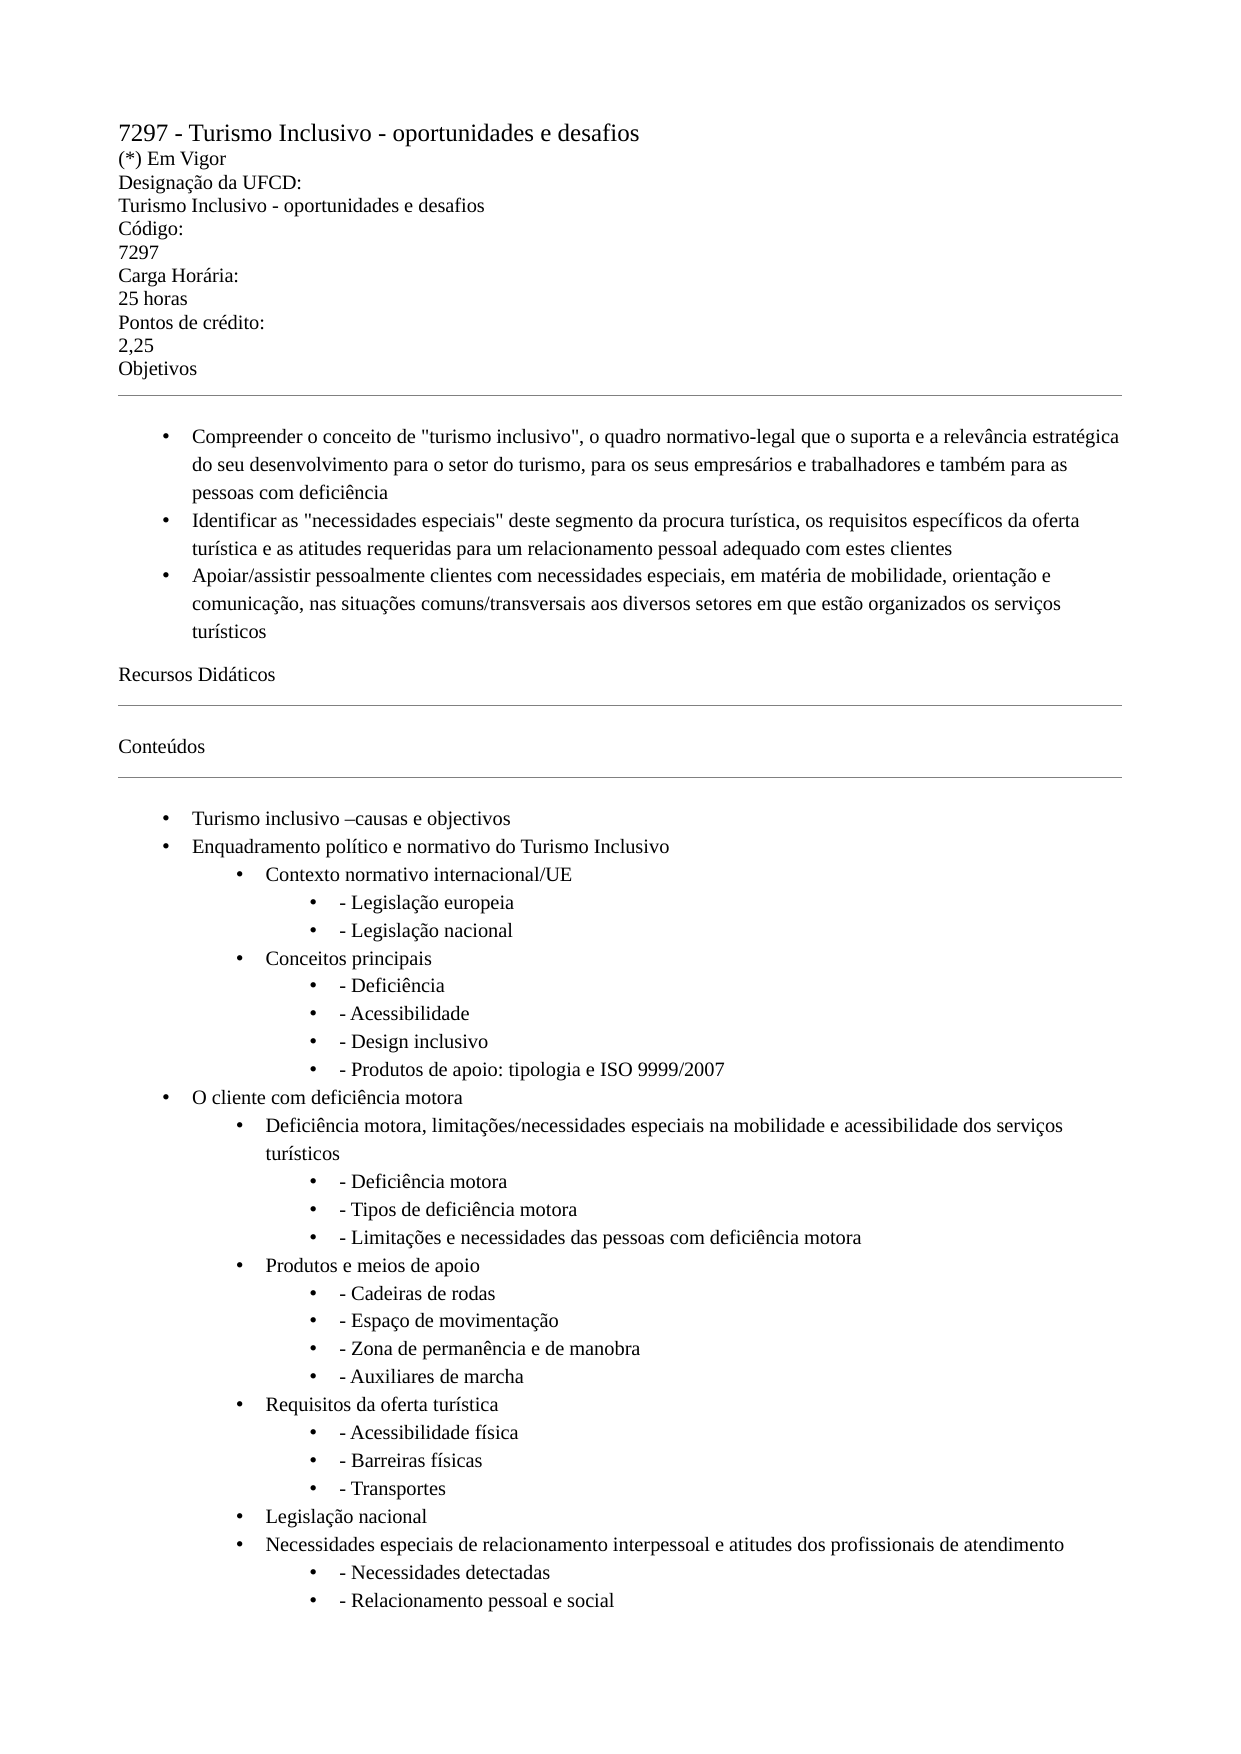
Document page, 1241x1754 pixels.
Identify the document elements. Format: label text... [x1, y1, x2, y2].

list - Transportes [309, 1476, 1122, 1500]
text Código: [118, 217, 1122, 240]
text 7297 [118, 240, 1122, 263]
list Deficiência motora, limitações/necessidades especiais na mobilidade e acessibilidade dos serviços turísticos [236, 1113, 1122, 1165]
list Apoiar/assistir pessoalmente clientes com necessidades especiais, em matéria de mobilidade, orientação e comunicação, nas situações comuns/transversais aos diversos setores em que estão organizados os serviços turísticos [162, 564, 1122, 643]
text Pontos de crédito: [118, 310, 1122, 333]
list - Produtos de apoio: tipologia e ISO 9999/2007 [309, 1058, 1122, 1081]
list - Auxiliares de marcha [309, 1365, 1122, 1388]
list - Zona de permanência e de manobra [309, 1337, 1122, 1360]
list - Acessibilidade [309, 1002, 1122, 1025]
list Produtos e meios de apoio [236, 1253, 1122, 1276]
text Designação da UFCD: [118, 170, 1122, 193]
list Compreender o conceito de "turismo inclusivo", o quadro normativo-legal que o suporta e a relevância estratégica do seu desenvolvimento para o setor do turismo, para os seus empresários e trabalhadores e também para as pessoas com deficiência [162, 424, 1122, 503]
list Contexto normativo internacional/UE [236, 862, 1122, 886]
list O cliente com deficiência motora [162, 1086, 1122, 1109]
text (*) Em Vigor [118, 147, 1122, 170]
text 7297 - Turismo Inclusivo - oportunidades e desafios [118, 118, 1122, 147]
text Conteúdos [118, 734, 1122, 758]
text Objetivos [118, 357, 1122, 380]
list - Necessidades detectadas [309, 1560, 1122, 1583]
list - Barreiras físicas [309, 1448, 1122, 1472]
list Identificar as "necessidades especiais" deste segmento da procura turística, os requisitos específicos da oferta turística e as atitudes requeridas para um relacionamento pessoal adequado com estes clientes [162, 508, 1122, 559]
list Turismo inclusivo –causas e objectivos [162, 806, 1122, 830]
list Requisitos da oferta turística [236, 1393, 1122, 1416]
list Conceitos principais [236, 946, 1122, 969]
list - Cadeiras de rodas [309, 1281, 1122, 1304]
list Necessidades especiais de relacionamento interpessoal e atitudes dos profissionais de atendimento [236, 1532, 1122, 1556]
text Recursos Didáticos [118, 662, 1122, 686]
list - Design inclusivo [309, 1030, 1122, 1053]
list Legislação nacional [236, 1504, 1122, 1528]
text 25 horas [118, 287, 1122, 310]
list Enquadramento político e normativo do Turismo Inclusivo [162, 834, 1122, 858]
list - Limitações e necessidades das pessoas com deficiência motora [309, 1225, 1122, 1248]
list - Relacionamento pessoal e social [309, 1588, 1122, 1611]
list - Espaço de movimentação [309, 1309, 1122, 1332]
list - Legislação europeia [309, 890, 1122, 913]
list - Deficiência motora [309, 1169, 1122, 1193]
text Turismo Inclusivo - oportunidades e desafios [118, 193, 1122, 217]
list - Acessibilidade física [309, 1421, 1122, 1444]
list - Legislação nacional [309, 918, 1122, 941]
text Carga Horária: [118, 263, 1122, 287]
list - Tipos de deficiência motora [309, 1197, 1122, 1221]
list - Deficiência [309, 974, 1122, 997]
text 2,25 [118, 333, 1122, 357]
